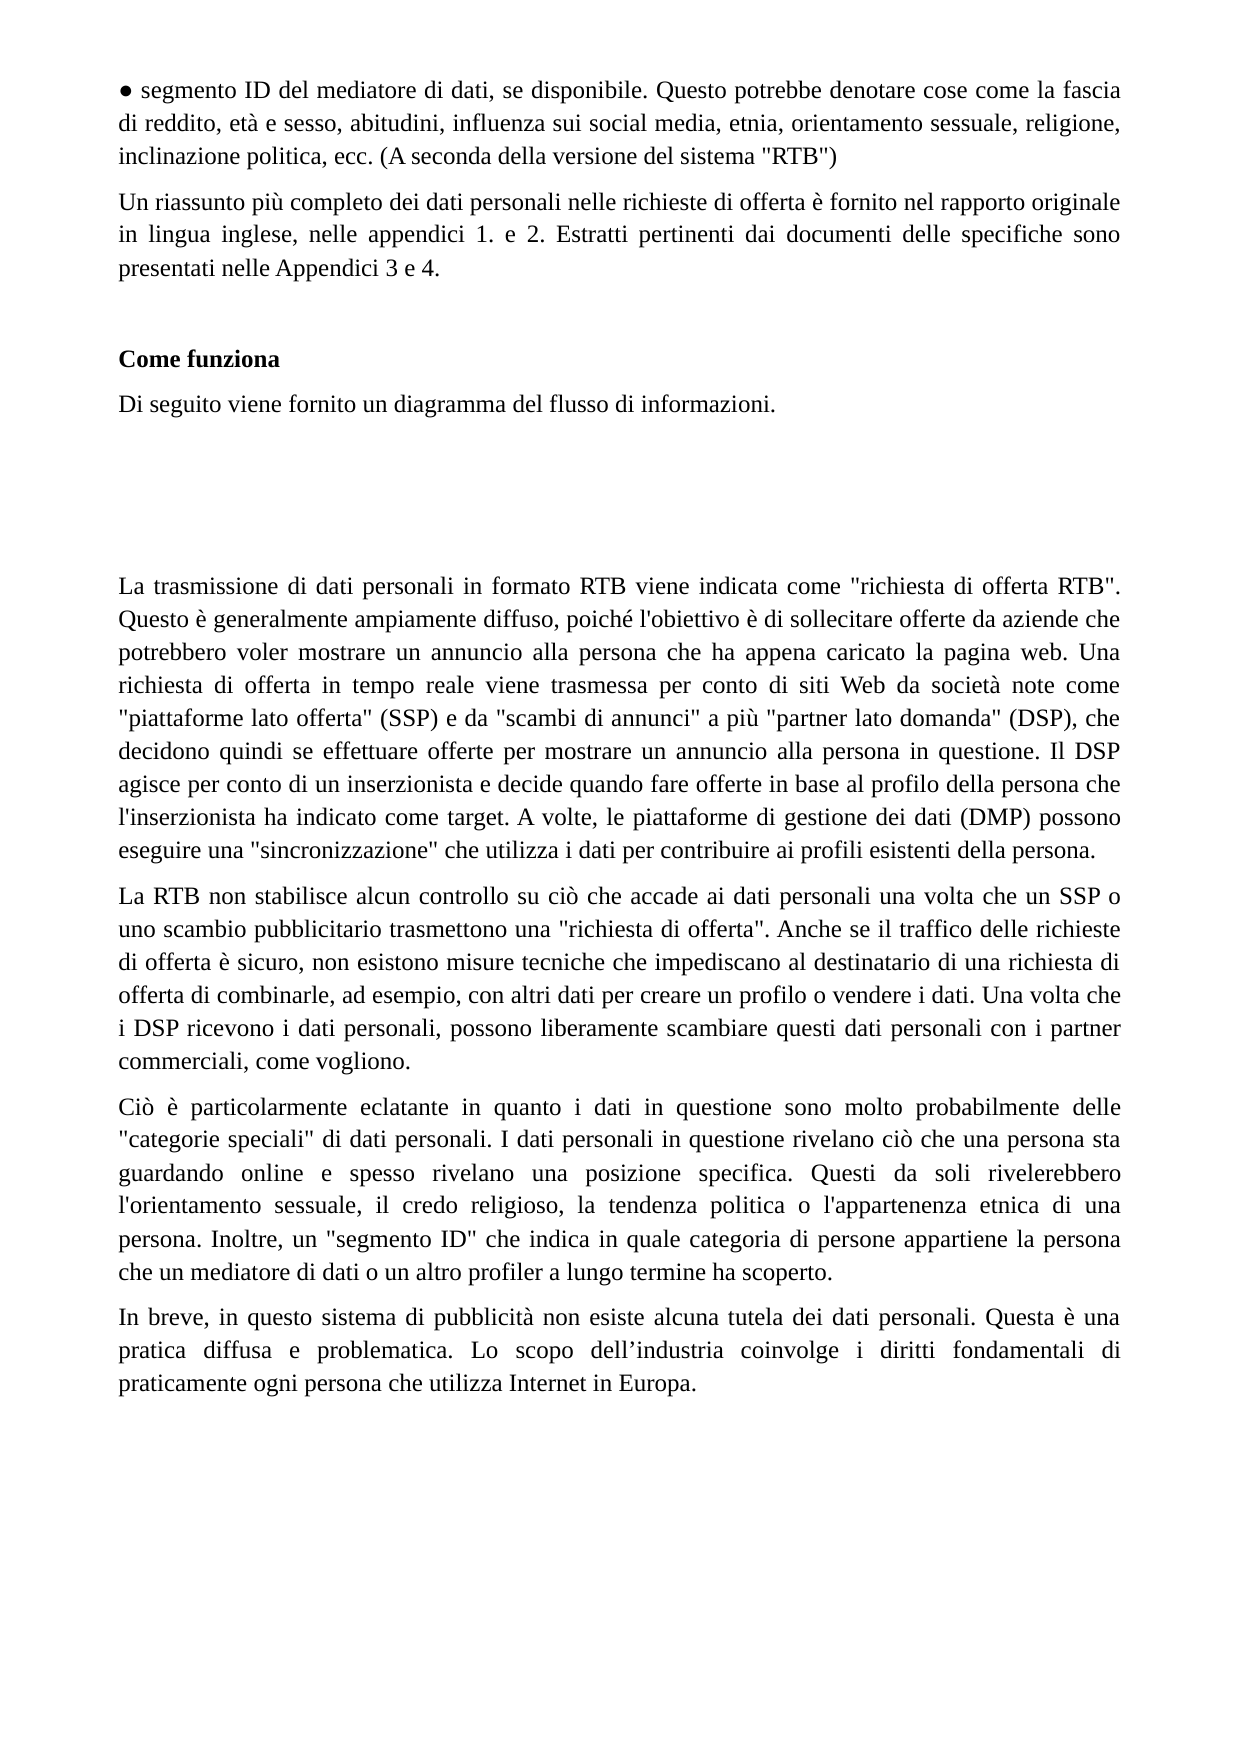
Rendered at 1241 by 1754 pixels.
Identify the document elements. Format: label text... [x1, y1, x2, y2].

text Come funziona [118, 344, 1122, 372]
text La RTB non stabilisce alcun controllo su ciò che accade ai dati personali una volta che un SSP o uno scambio pubblicitario trasmettono una "richiesta di offerta". Anche se il traffico delle richieste di offerta è sicuro, non esistono misure tecniche che impediscano al destinatario di una richiesta di offerta di combinarle, ad esempio, con altri dati per creare un profilo o vendere i dati. Una volta che i DSP ricevono i dati personali, possono liberamente scambiare questi dati personali con i partner commerciali, come vogliono. [118, 881, 1122, 1075]
text In breve, in questo sistema di pubblicità non esiste alcuna tutela dei dati personali. Questa è una pratica diffusa e problematica. Lo scopo dell’industria coinvolge i diritti fondamentali di praticamente ogni persona che utilizza Internet in Europa. [118, 1302, 1122, 1397]
text Un riassunto più completo dei dati personali nelle richieste di offerta è fornito nel rapporto originale in lingua inglese, nelle appendici 1. e 2. Estratti pertinenti dai documenti delle specifiche sono presentati nelle Appendici 3 e 4. [118, 187, 1122, 281]
text ● segmento ID del mediatore di dati, se disponibile. Questo potrebbe denotare cose come la fascia di reddito, età e sesso, abitudini, influenza sui social media, etnia, orientamento sessuale, religione, inclinazione politica, ecc. (A seconda della versione del sistema "RTB") [118, 75, 1122, 170]
text La trasmissione di dati personali in formato RTB viene indicata come "richiesta di offerta RTB". Questo è generalmente ampiamente diffuso, poiché l'obiettivo è di sollecitare offerte da aziende che potrebbero voler mostrare un annuncio alla persona che ha appena caricato la pagina web. Una richiesta di offerta in tempo reale viene trasmessa per conto di siti Web da società note come "piattaforme lato offerta" (SSP) e da "scambi di annunci" a più "partner lato domanda" (DSP), che decidono quindi se effettuare offerte per mostrare un annuncio alla persona in questione. Il DSP agisce per conto di un inserzionista e decide quando fare offerte in base al profilo della persona che l'inserzionista ha indicato come target. A volte, le piattaforme di gestione dei dati (DMP) possono eseguire una "sincronizzazione" che utilizza i dati per contribuire ai profili esistenti della persona. [118, 571, 1122, 864]
text Di seguito viene fornito un diagramma del flusso di informazioni. [118, 389, 1122, 418]
text Ciò è particolarmente eclatante in quanto i dati in questione sono molto probabilmente delle "categorie speciali" di dati personali. I dati personali in questione rivelano ciò che una persona sta guardando online e spesso rivelano una posizione specifica. Questi da soli rivelerebbero l'orientamento sessuale, il credo religioso, la tendenza politica o l'appartenenza etnica di una persona. Inoltre, un "segmento ID" che indica in quale categoria di persone appartiene la persona che un mediatore di dati o un altro profiler a lungo termine ha scoperto. [118, 1092, 1122, 1285]
